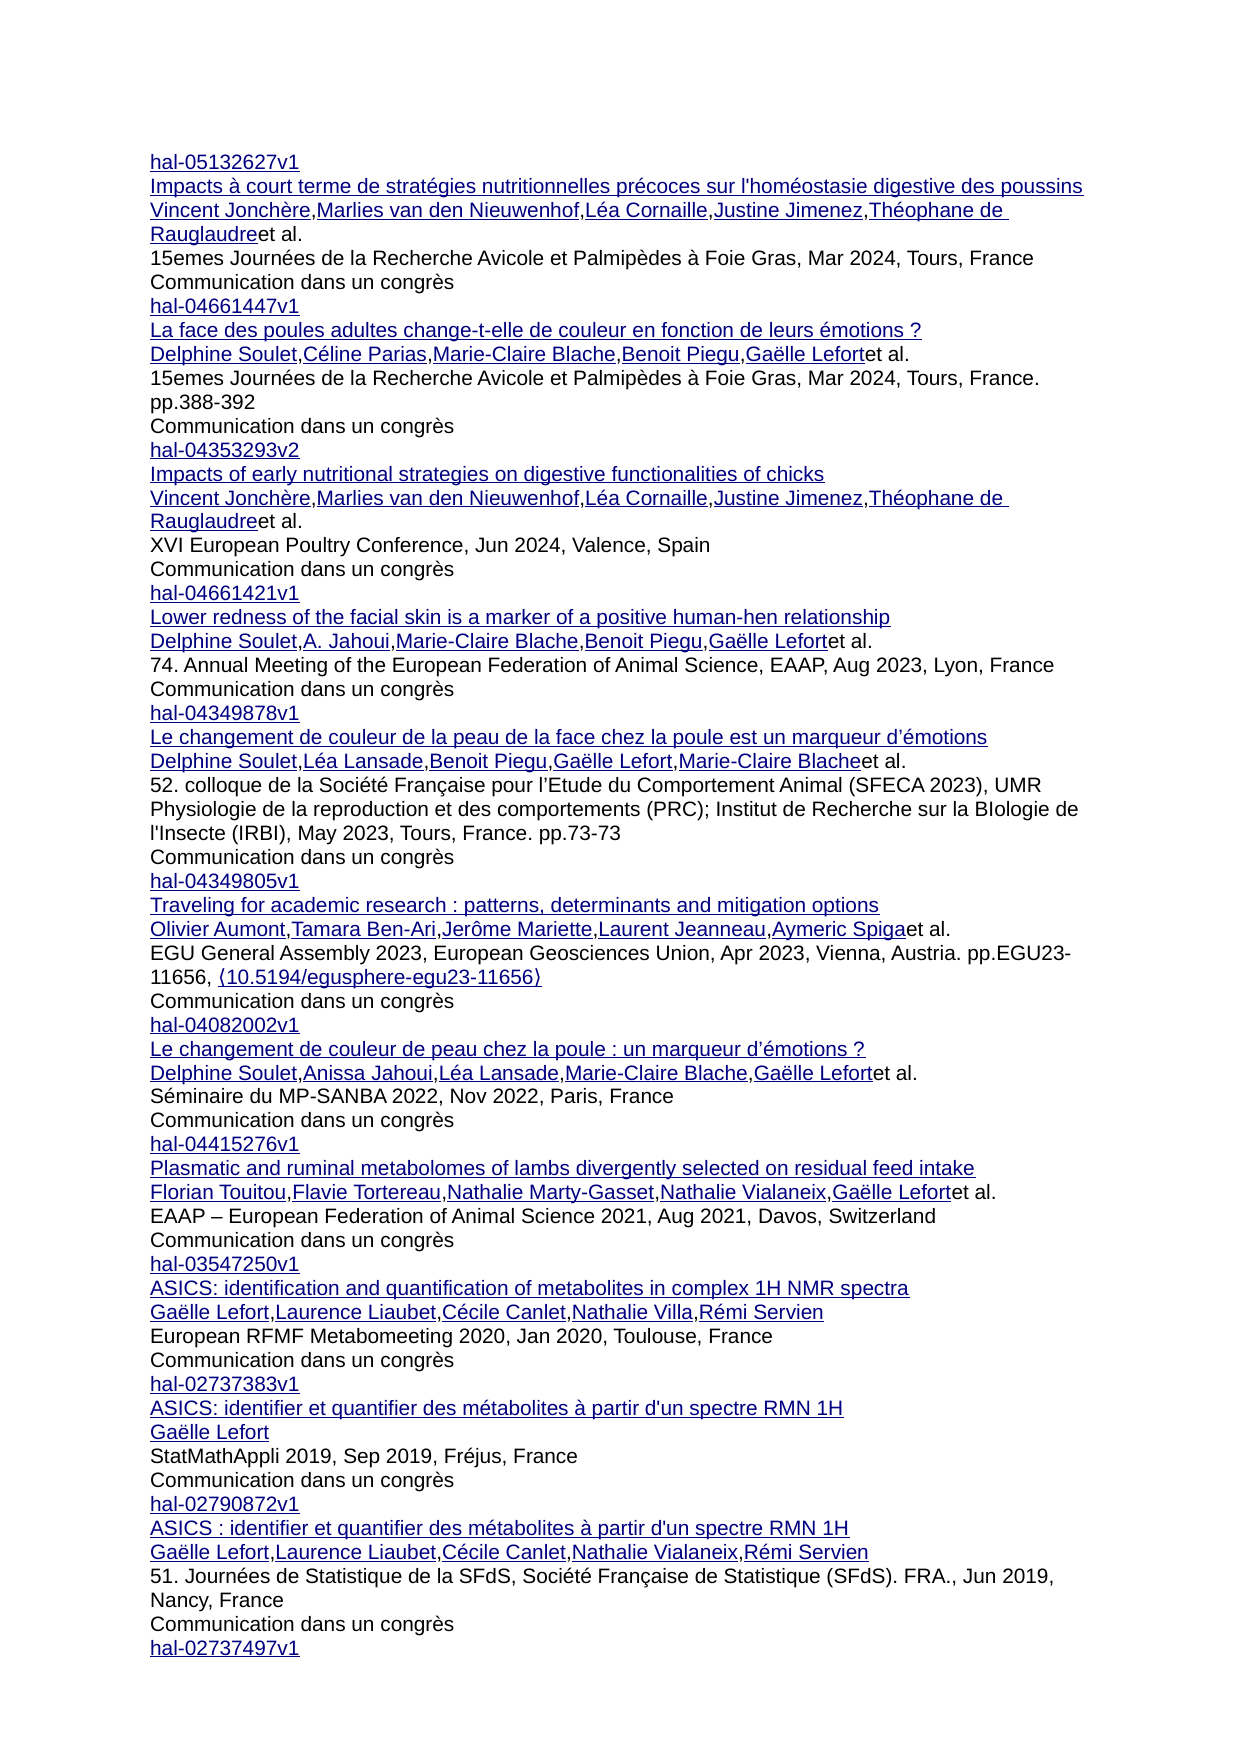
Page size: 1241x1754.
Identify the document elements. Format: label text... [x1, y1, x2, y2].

table_cell Le changement de couleur de la peau de la face chez la poule est un marqueur d’émotions Delphine Soulet,Léa Lansade,Benoit Piegu,Gaëlle Lefort,Marie-Claire Blacheet al. 52. colloque de la Société Française pour l’Etude du Comportement Animal (SFECA 2023), UMR Physiologie de la reproduction et des comportements (PRC); Institut de Recherche sur la BIologie de l'Insecte (IRBI), May 2023, Tours, France. pp.73-73 Communication dans un congrès hal-04349805v1 [150, 725, 1090, 893]
table_cell Plasmatic and ruminal metabolomes of lambs divergently selected on residual feed intake Florian Touitou,Flavie Tortereau,Nathalie Marty-Gasset,Nathalie Vialaneix,Gaëlle Lefortet al. EAAP – European Federation of Animal Science 2021, Aug 2021, Davos, Switzerland Communication dans un congrès hal-03547250v1 [150, 1156, 1090, 1276]
table_cell La face des poules adultes change-t-elle de couleur en fonction de leurs émotions ? Delphine Soulet,Céline Parias,Marie-Claire Blache,Benoit Piegu,Gaëlle Lefortet al. 15emes Journées de la Recherche Avicole et Palmipèdes à Foie Gras, Mar 2024, Tours, France. pp.388-392 Communication dans un congrès hal-04353293v2 [150, 318, 1090, 461]
table_cell Traveling for academic research : patterns, determinants and mitigation options Olivier Aumont,Tamara Ben-Ari,Jerôme Mariette,Laurent Jeanneau,Aymeric Spigaet al. EGU General Assembly 2023, European Geosciences Union, Apr 2023, Vienna, Austria. pp.EGU23-11656, ⟨10.5194/egusphere-egu23-11656⟩ Communication dans un congrès hal-04082002v1 [150, 893, 1090, 1036]
table_cell hal-05132627v1 [150, 150, 1090, 174]
table_cell ASICS: identification and quantification of metabolites in complex 1H NMR spectra Gaëlle Lefort,Laurence Liaubet,Cécile Canlet,Nathalie Villa,Rémi Servien European RFMF Metabomeeting 2020, Jan 2020, Toulouse, France Communication dans un congrès hal-02737383v1 [150, 1276, 1090, 1396]
table_cell ASICS : identifier et quantifier des métabolites à partir d'un spectre RMN 1H Gaëlle Lefort,Laurence Liaubet,Cécile Canlet,Nathalie Vialaneix,Rémi Servien 51. Journées de Statistique de la SFdS, Société Française de Statistique (SFdS). FRA., Jun 2019, Nancy, France Communication dans un congrès hal-02737497v1 [150, 1516, 1090, 1659]
table_cell Lower redness of the facial skin is a marker of a positive human-hen relationship Delphine Soulet,A. Jahoui,Marie-Claire Blache,Benoit Piegu,Gaëlle Lefortet al. 74. Annual Meeting of the European Federation of Animal Science, EAAP, Aug 2023, Lyon, France Communication dans un congrès hal-04349878v1 [150, 605, 1090, 725]
table_cell ASICS: identifier et quantifier des métabolites à partir d'un spectre RMN 1H Gaëlle Lefort StatMathAppli 2019, Sep 2019, Fréjus, France Communication dans un congrès hal-02790872v1 [150, 1396, 1090, 1516]
table_cell Le changement de couleur de peau chez la poule : un marqueur d’émotions ? Delphine Soulet,Anissa Jahoui,Léa Lansade,Marie-Claire Blache,Gaëlle Lefortet al. Séminaire du MP-SANBA 2022, Nov 2022, Paris, France Communication dans un congrès hal-04415276v1 [150, 1036, 1090, 1156]
table_cell Impacts of early nutritional strategies on digestive functionalities of chicks Vincent Jonchère,Marlies van den Nieuwenhof,Léa Cornaille,Justine Jimenez,Théophane de Rauglaudreet al. XVI European Poultry Conference, Jun 2024, Valence, Spain Communication dans un congrès hal-04661421v1 [150, 461, 1090, 605]
table_cell Impacts à court terme de stratégies nutritionnelles précoces sur l'homéostasie digestive des poussins Vincent Jonchère,Marlies van den Nieuwenhof,Léa Cornaille,Justine Jimenez,Théophane de Rauglaudreet al. 15emes Journées de la Recherche Avicole et Palmipèdes à Foie Gras, Mar 2024, Tours, France Communication dans un congrès hal-04661447v1 [150, 174, 1090, 318]
